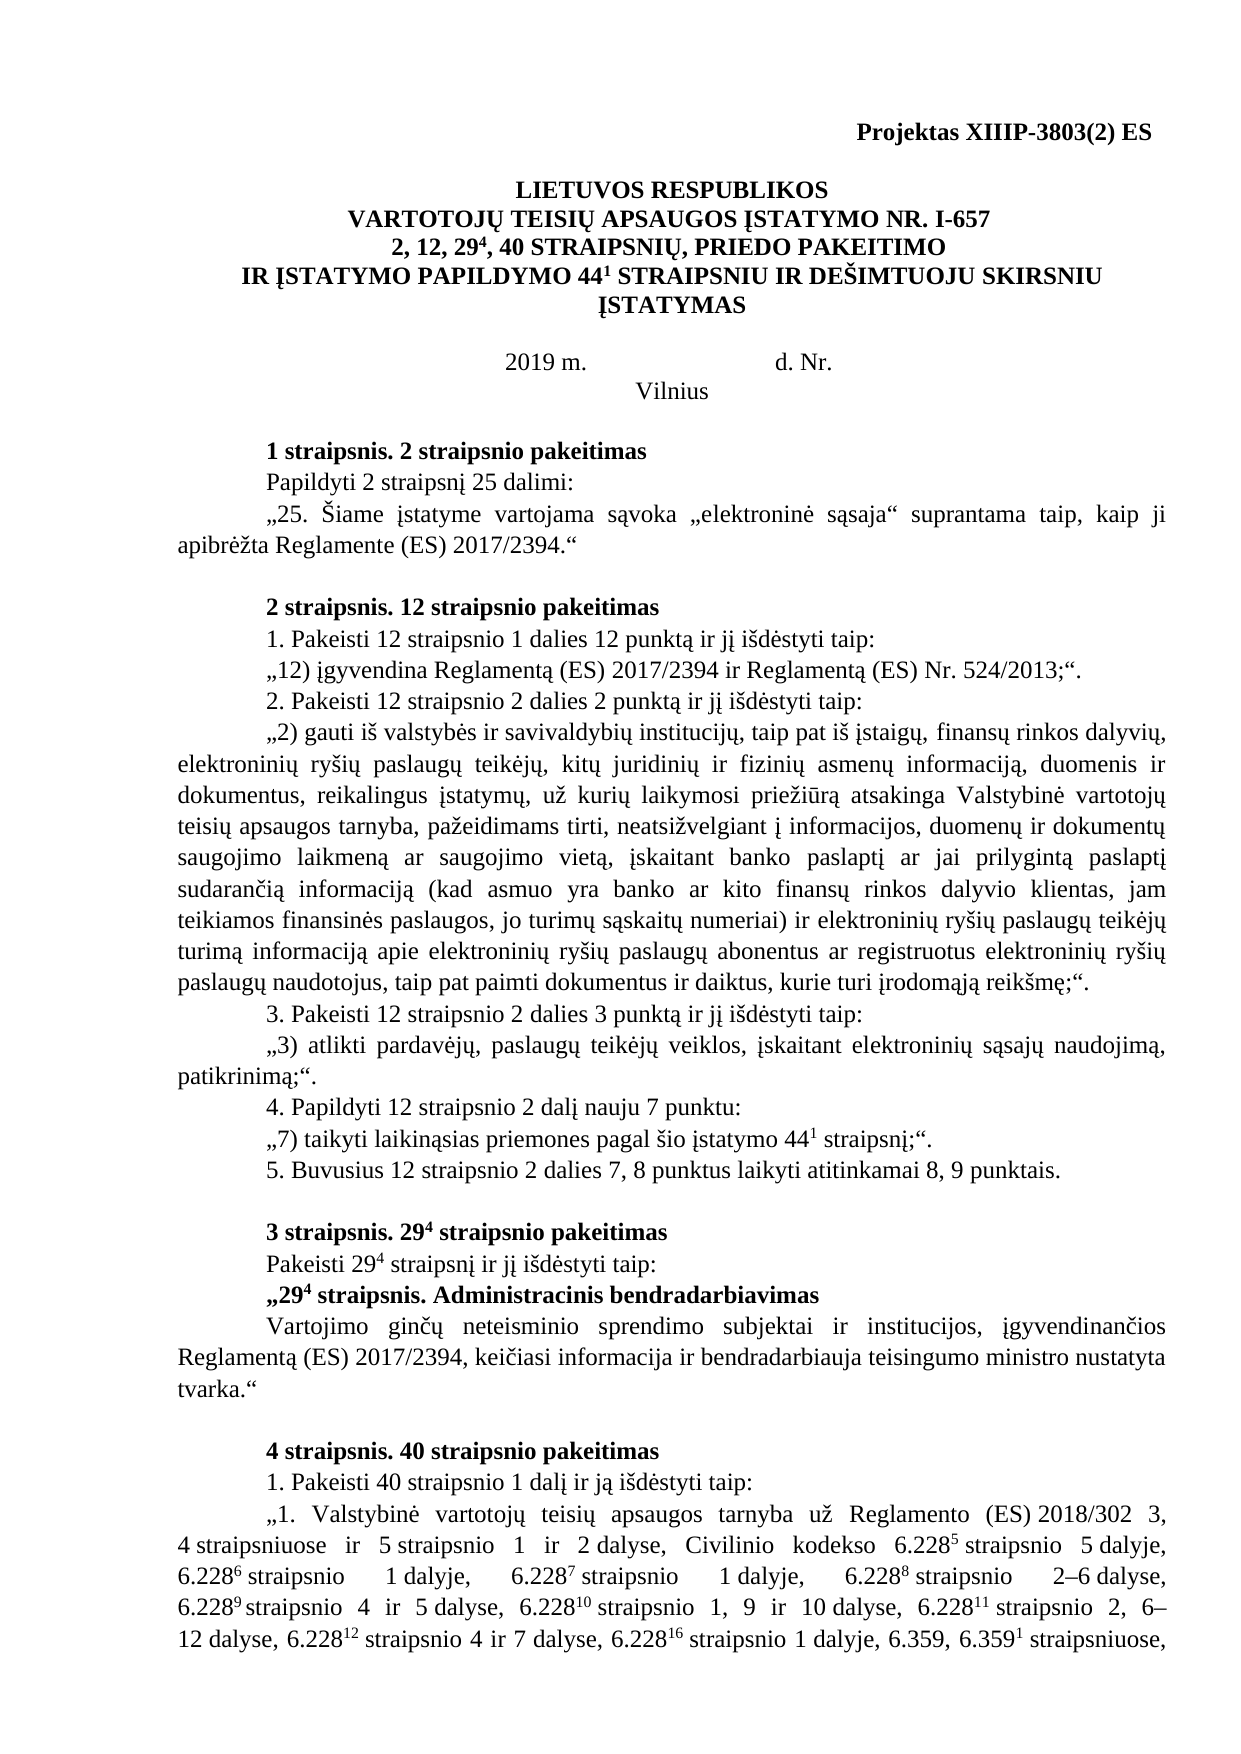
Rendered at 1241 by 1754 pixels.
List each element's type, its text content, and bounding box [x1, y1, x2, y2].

text „7) taikyti laikinąsias priemones pagal šio įstatymo 441 straipsnį;“. [177, 1121, 1167, 1152]
text 1. Pakeisti 12 straipsnio 1 dalies 12 punktą ir jį išdėstyti taip: [177, 621, 1167, 652]
text LIETUVOS RESPUBLIKOS [177, 175, 1167, 204]
text „3) atlikti pardavėjų, paslaugų teikėjų veiklos, įskaitant elektroninių sąsajų naudojimą, patikrinimą;“. [177, 1027, 1167, 1090]
text „1. Valstybinė vartotojų teisių apsaugos tarnyba už Reglamento (ES) 2018/302 3, 4 straipsniuose ir 5 straipsnio 1 ir 2 dalyse, Civilinio kodekso 6.2285 straipsnio 5 dalyje, 6.2286 straipsnio 1 dalyje, 6.2287 straipsnio 1 dalyje, 6.2288 straipsnio 2–6 dalyse, 6.2289 straipsnio 4 ir 5 dalyse, 6.22810 straipsnio 1, 9 ir 10 dalyse, 6.22811 straipsnio 2, 6–12 dalyse, 6.22812 straipsnio 4 ir 7 dalyse, 6.22816 straipsnio 1 dalyje, 6.359, 6.3591 straipsniuose, [177, 1496, 1167, 1652]
text Vilnius [177, 376, 1167, 405]
text Vartojimo ginčų neteisminio sprendimo subjektai ir institucijos, įgyvendinančios Reglamentą (ES) 2017/2394, keičiasi informacija ir bendradarbiauja teisingumo ministro nustatyta tvarka.“ [177, 1309, 1167, 1402]
text VARTOTOJŲ TEISIŲ APSAUGOS ĮSTATYMO NR. I-657 [177, 204, 1167, 232]
text 1. Pakeisti 40 straipsnio 1 dalį ir ją išdėstyti taip: [177, 1465, 1167, 1496]
text Pakeisti 294 straipsnį ir jį išdėstyti taip: [177, 1246, 1167, 1277]
text 2. Pakeisti 12 straipsnio 2 dalies 2 punktą ir jį išdėstyti taip: [177, 684, 1167, 715]
text 3. Pakeisti 12 straipsnio 2 dalies 3 punktą ir jį išdėstyti taip: [177, 996, 1167, 1027]
text 5. Buvusius 12 straipsnio 2 dalies 7, 8 punktus laikyti atitinkamai 8, 9 punktais. [177, 1152, 1167, 1184]
text 2, 12, 294, 40 STRAIPSNIŲ, PRIEDO PAKEITIMO [177, 232, 1167, 261]
text 4. Papildyti 12 straipsnio 2 dalį nauju 7 punktu: [177, 1090, 1167, 1121]
text Projektas XIIIP-3803(2) ES [177, 117, 1167, 146]
text ĮSTATYMAS [177, 290, 1167, 319]
text Papildyti 2 straipsnį 25 dalimi: [177, 465, 1167, 496]
text 2019 m. d. Nr. [177, 347, 1167, 376]
text 2 straipsnis. 12 straipsnio pakeitimas [177, 590, 1167, 621]
text „25. Šiame įstatyme vartojama sąvoka „elektroninė sąsaja“ suprantama taip, kaip ji apibrėžta Reglamente (ES) 2017/2394.“ [177, 496, 1167, 559]
text „294 straipsnis. Administracinis bendradarbiavimas [177, 1277, 1167, 1309]
text „2) gauti iš valstybės ir savivaldybių institucijų, taip pat iš įstaigų, finansų rinkos dalyvių, elektroninių ryšių paslaugų teikėjų, kitų juridinių ir fizinių asmenų informaciją, duomenis ir dokumentus, reikalingus įstatymų, už kurių laikymosi priežiūrą atsakinga Valstybinė vartotojų teisių apsaugos tarnyba, pažeidimams tirti, neatsižvelgiant į informacijos, duomenų ir dokumentų saugojimo laikmeną ar saugojimo vietą, įskaitant banko paslaptį ar jai prilygintą paslaptį sudarančią informaciją (kad asmuo yra banko ar kito finansų rinkos dalyvio klientas, jam teikiamos finansinės paslaugos, jo turimų sąskaitų numeriai) ir elektroninių ryšių paslaugų teikėjų turimą informaciją apie elektroninių ryšių paslaugų abonentus ar registruotus elektroninių ryšių paslaugų naudotojus, taip pat paimti dokumentus ir daiktus, kurie turi įrodomąją reikšmę;“. [177, 715, 1167, 996]
text 4 straipsnis. 40 straipsnio pakeitimas [177, 1434, 1167, 1465]
text 3 straipsnis. 294 straipsnio pakeitimas [177, 1215, 1167, 1246]
text IR ĮSTATYMO PAPILDYMO 441 STRAIPSNIU IR DEŠIMTUOJU SKIRSNIU [177, 261, 1167, 290]
text „12) įgyvendina Reglamentą (ES) 2017/2394 ir Reglamentą (ES) Nr. 524/2013;“. [177, 652, 1167, 684]
text 1 straipsnis. 2 straipsnio pakeitimas [177, 434, 1167, 465]
